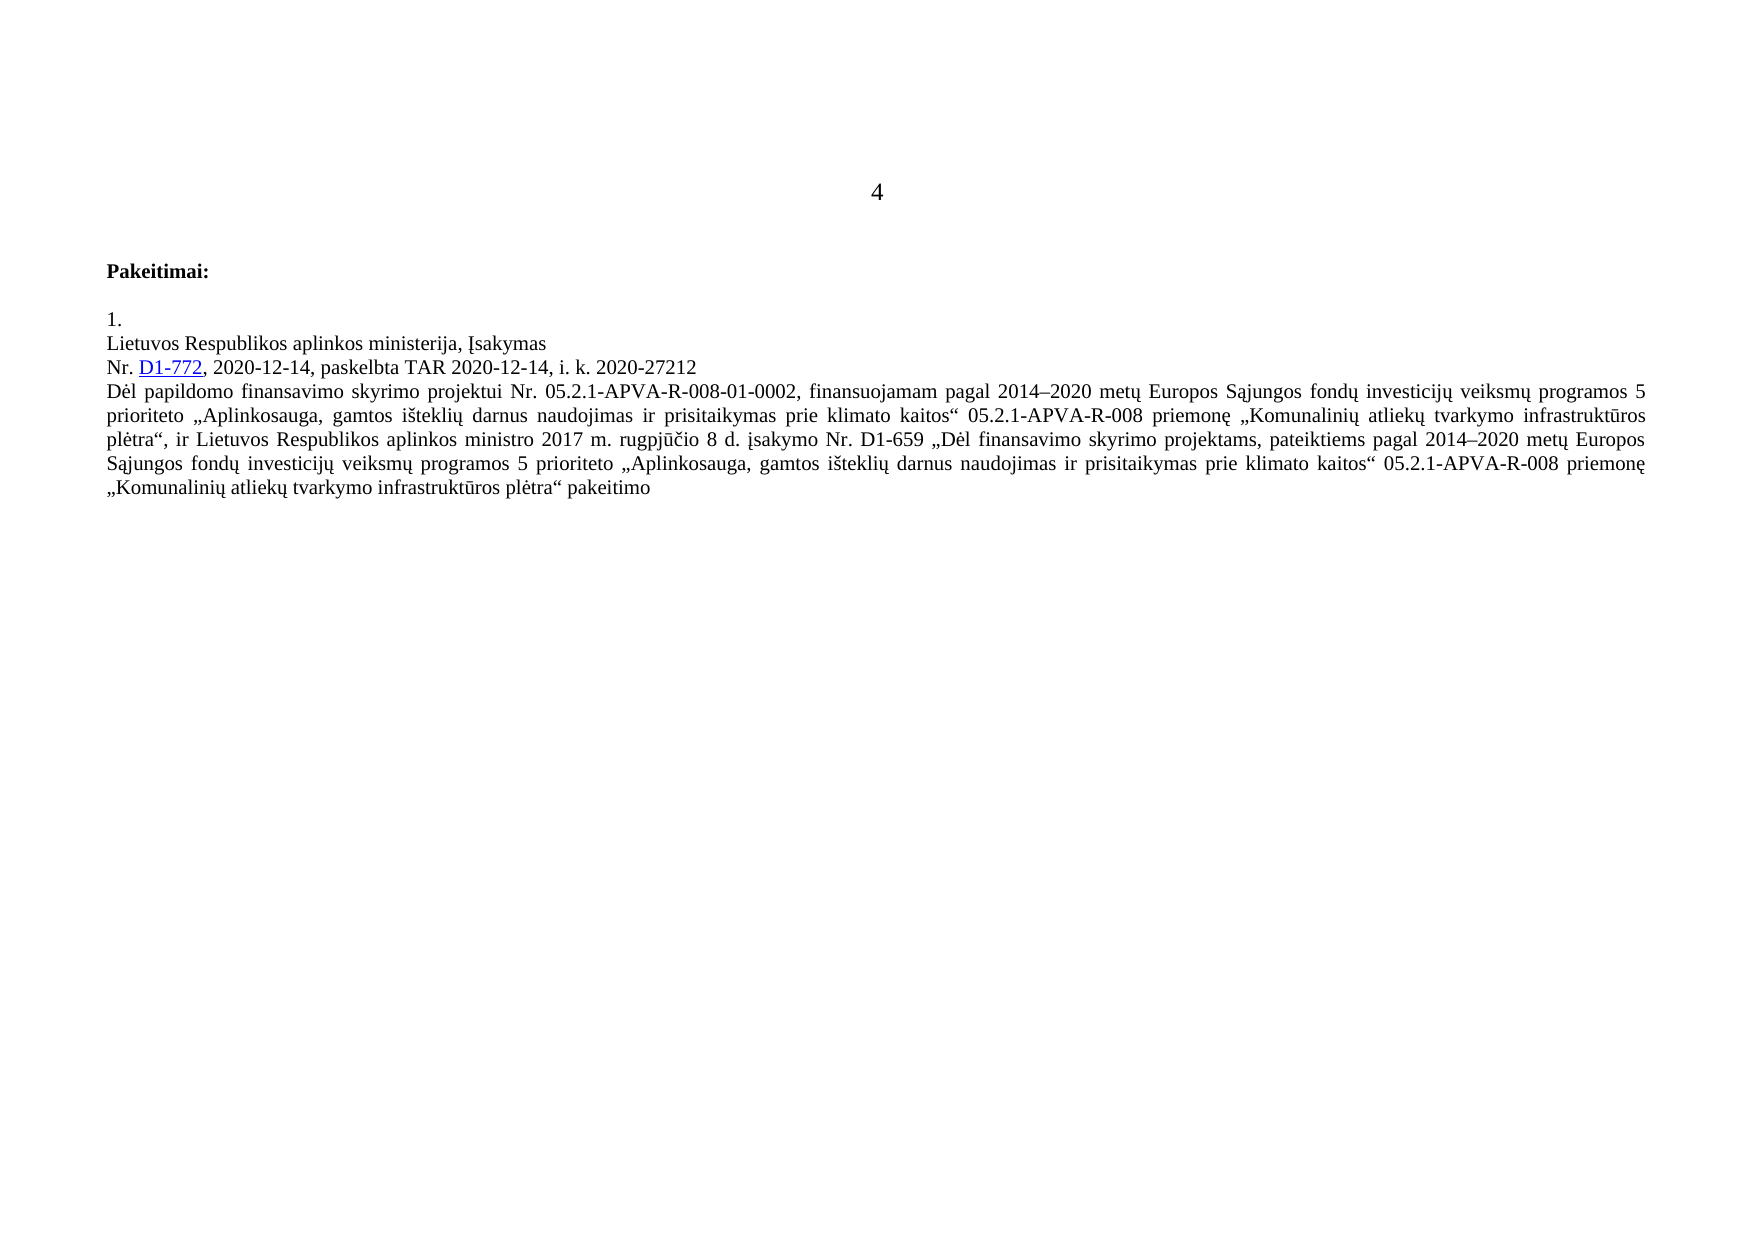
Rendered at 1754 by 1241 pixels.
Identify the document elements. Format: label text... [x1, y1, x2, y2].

text Pakeitimai: [106, 259, 1647, 283]
text Nr. D1-772, 2020-12-14, paskelbta TAR 2020-12-14, i. k. 2020-27212 [106, 355, 1647, 379]
text 1. [106, 307, 1647, 331]
text Dėl papildomo finansavimo skyrimo projektui Nr. 05.2.1-APVA-R-008-01-0002, finansuojamam pagal 2014–2020 metų Europos Sąjungos fondų investicijų veiksmų programos 5 prioriteto „Aplinkosauga, gamtos išteklių darnus naudojimas ir prisitaikymas prie klimato kaitos“ 05.2.1-APVA-R-008 priemonę „Komunalinių atliekų tvarkymo infrastruktūros plėtra“, ir Lietuvos Respublikos aplinkos ministro 2017 m. rugpjūčio 8 d. įsakymo Nr. D1-659 „Dėl finansavimo skyrimo projektams, pateiktiems pagal 2014–2020 metų Europos Sąjungos fondų investicijų veiksmų programos 5 prioriteto „Aplinkosauga, gamtos išteklių darnus naudojimas ir prisitaikymas prie klimato kaitos“ 05.2.1-APVA-R-008 priemonę „Komunalinių atliekų tvarkymo infrastruktūros plėtra“ pakeitimo [106, 379, 1647, 499]
text Lietuvos Respublikos aplinkos ministerija, Įsakymas [106, 331, 1647, 355]
